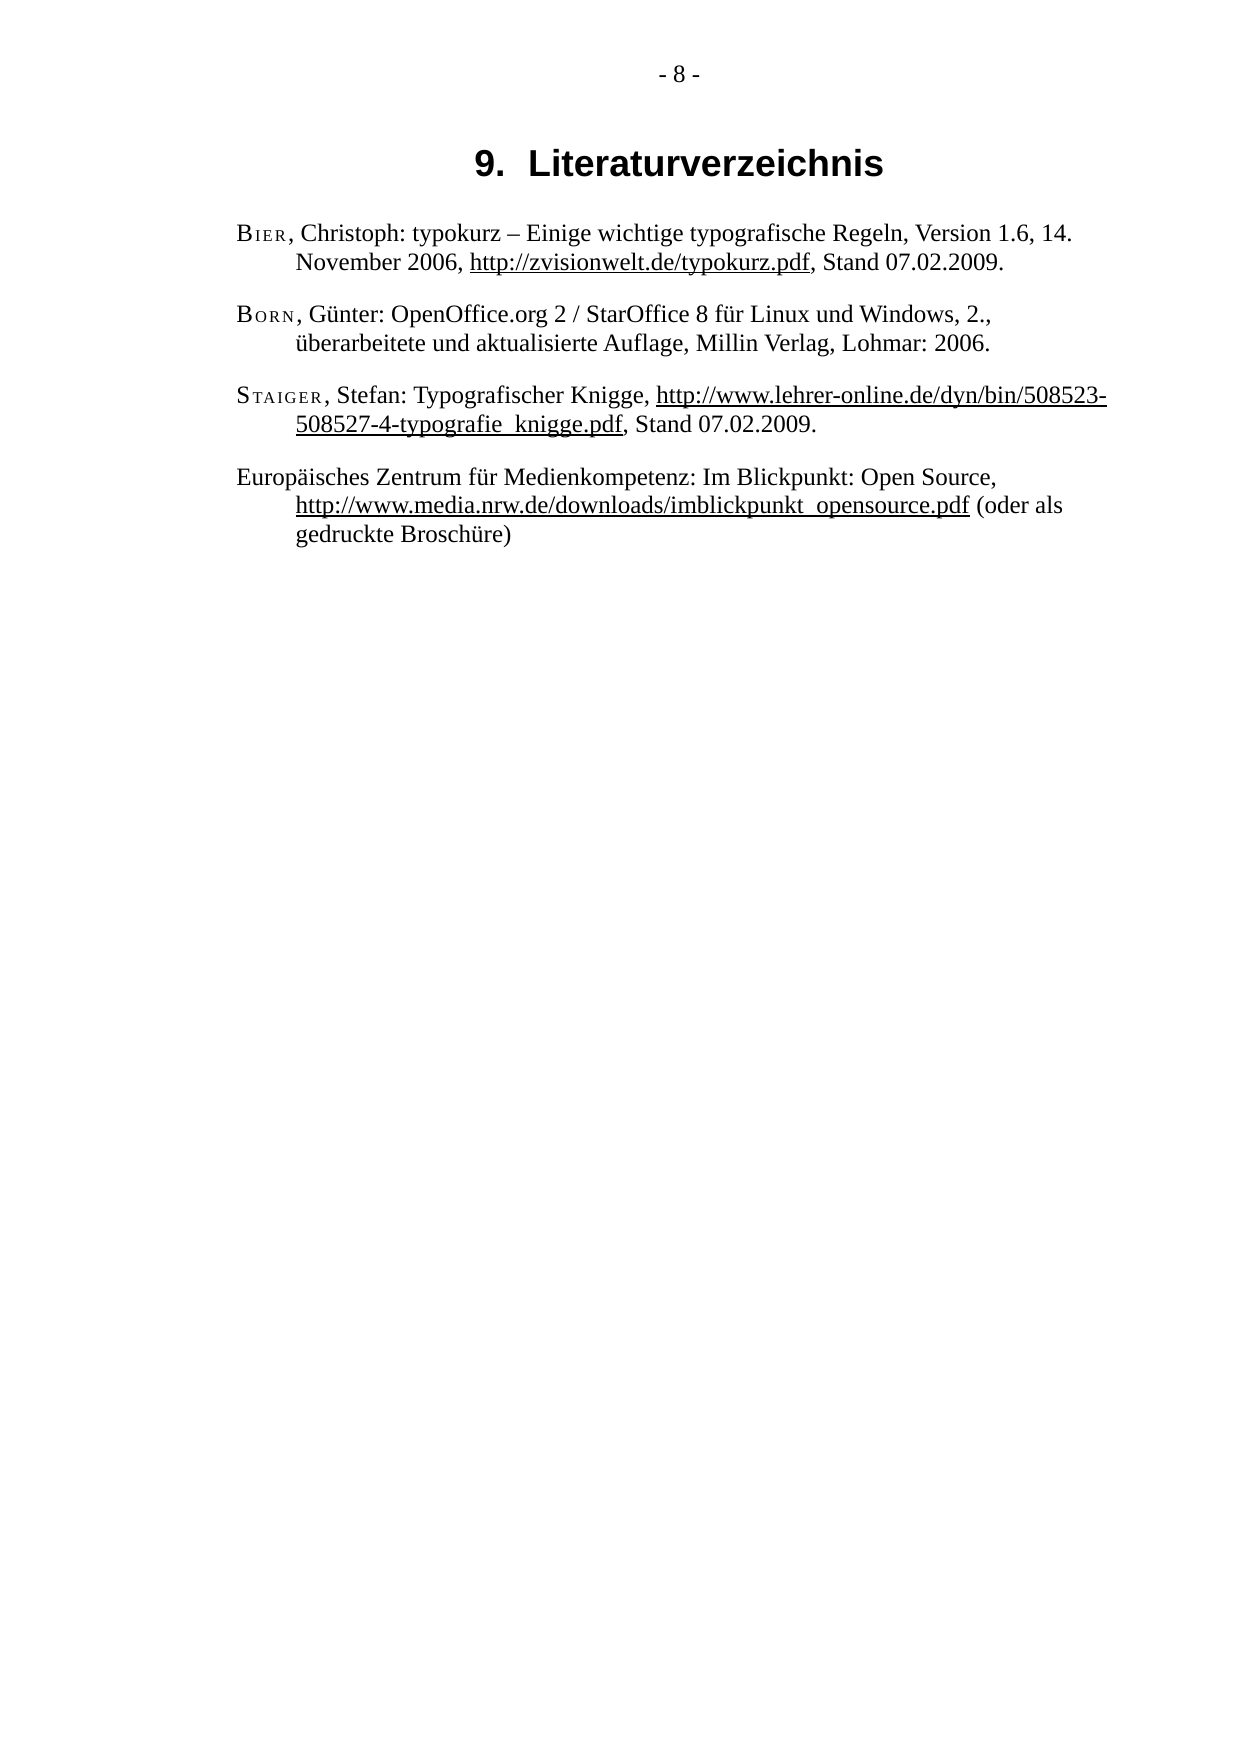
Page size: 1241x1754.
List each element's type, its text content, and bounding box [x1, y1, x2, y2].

text Europäisches Zentrum für Medienkompetenz: Im Blickpunkt: Open Source, http://www.media.nrw.de/downloads/imblickpunkt_opensource.pdf (oder als gedruckte Broschüre) [236, 462, 1122, 548]
text Staiger, Stefan: Typografischer Knigge, http://www.lehrer-online.de/dyn/bin/508523-508527-4-typografie_knigge.pdf, Stand 07.02.2009. [236, 380, 1122, 438]
subtitle Literaturverzeichnis [236, 142, 1122, 185]
text Born, Günter: OpenOffice.org 2 / StarOffice 8 für Linux und Windows, 2., überarbeitete und aktualisierte Auflage, Millin Verlag, Lohmar: 2006. [236, 299, 1122, 357]
text Bier, Christoph: typokurz – Einige wichtige typografische Regeln, Version 1.6, 14. November 2006, http://zvisionwelt.de/typokurz.pdf, Stand 07.02.2009. [236, 218, 1122, 276]
